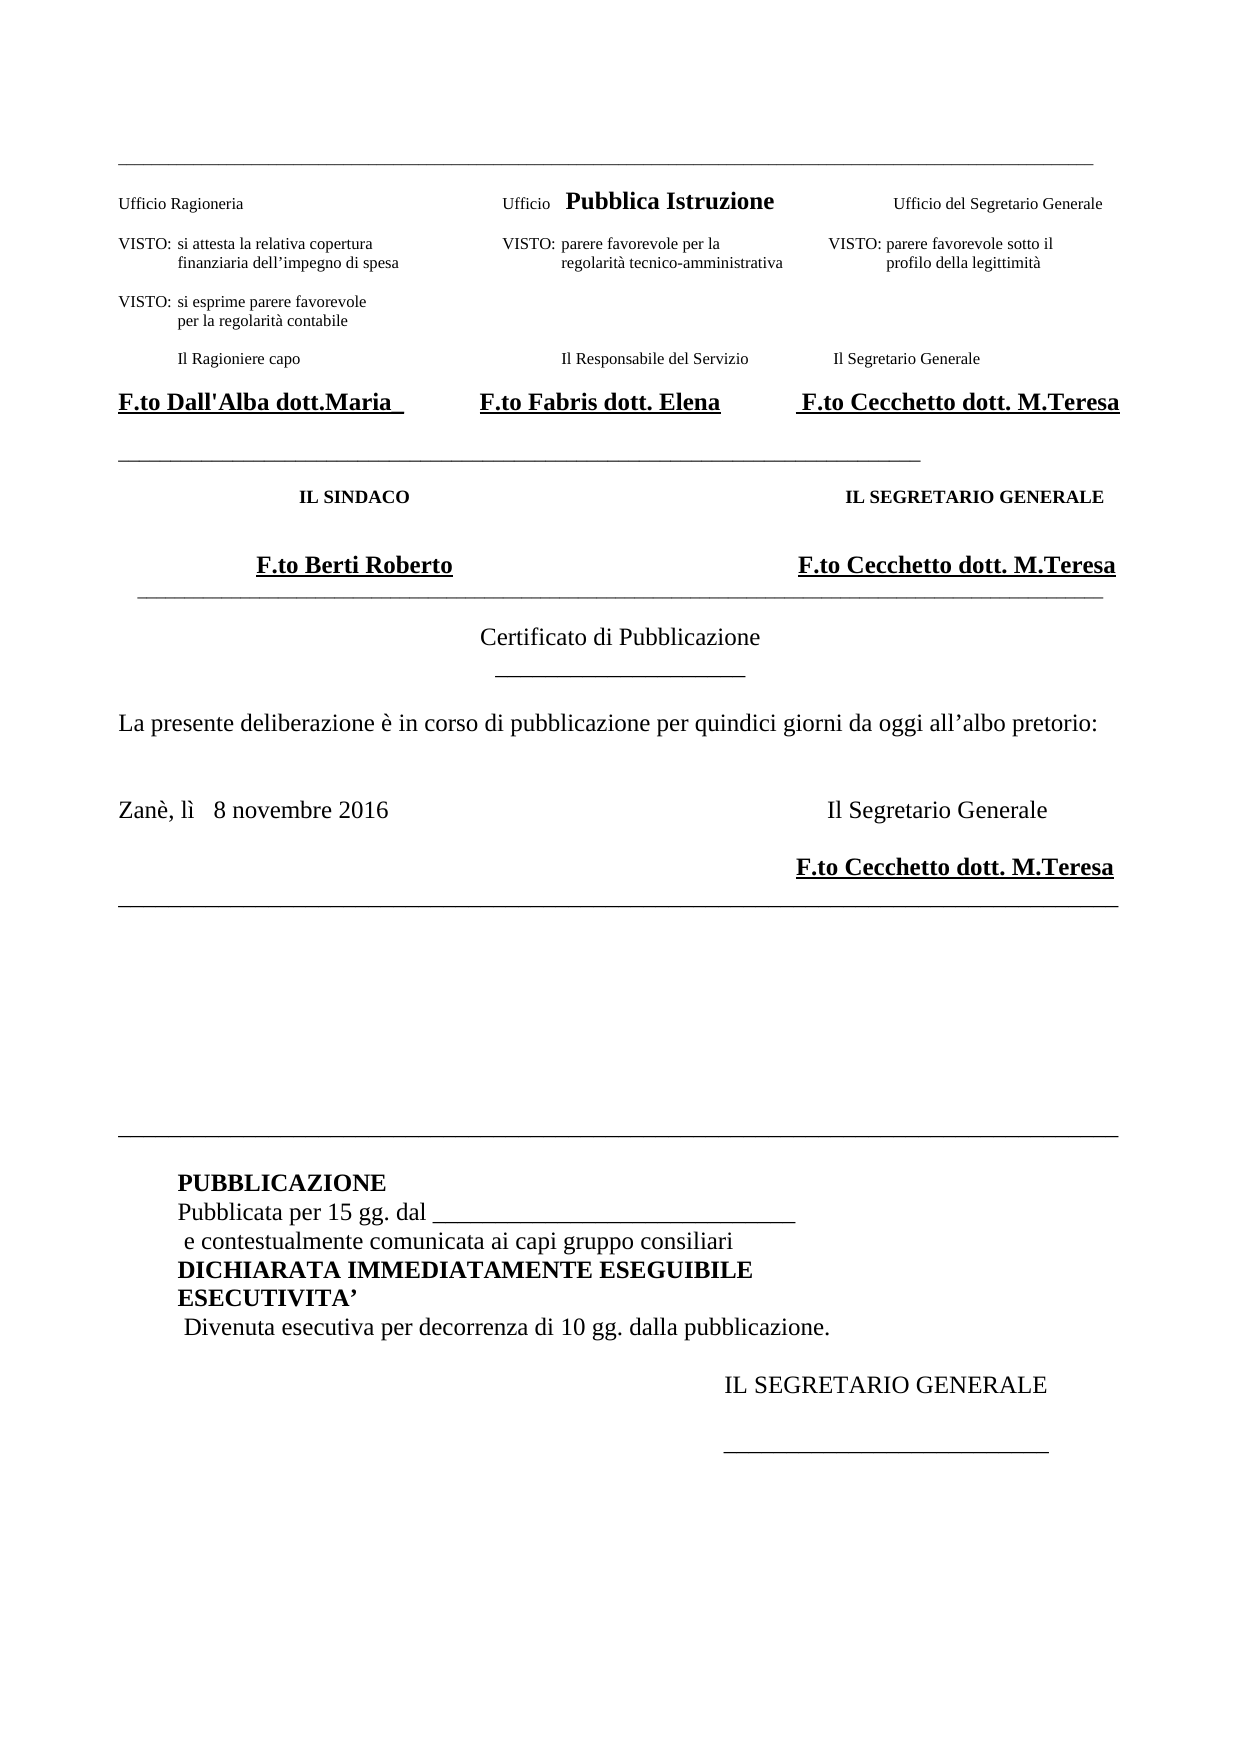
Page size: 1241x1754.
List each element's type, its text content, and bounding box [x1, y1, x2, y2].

text La presente deliberazione è in corso di pubblicazione per quindici giorni da oggi all’albo pretorio: [118, 708, 1122, 737]
text finanziaria dell’impegno di spesa regolarità tecnico-amministrativa profilo della legittimità [118, 253, 1122, 272]
text Divenuta esecutiva per decorrenza di 10 gg. dalla pubblicazione. [118, 1312, 1122, 1341]
text F.to Berti Roberto F.to Cecchetto dott. M.Teresa [118, 550, 1122, 579]
text Ufficio Ragioneria Ufficio Pubblica Istruzione Ufficio del Segretario Generale [118, 186, 1122, 215]
text Certificato di Pubblicazione [118, 622, 1122, 651]
text F.to Dall'Alba dott.Maria_ F.to Fabris dott. Elena F.to Cecchetto dott. M.Teresa [118, 387, 1122, 416]
text _____________________________________________________________________________________________________________________ [118, 148, 1122, 167]
text Il Ragioniere capo Il Responsabile del Servizio Il Segretario Generale [118, 349, 1122, 368]
text _____________________________________________________________________________ [118, 440, 1122, 464]
text Zanè, lì 8 novembre 2016 Il Segretario Generale [118, 795, 1122, 823]
text IL SINDACO IL SEGRETARIO GENERALE [118, 486, 1122, 507]
text ____________________ [118, 651, 1122, 680]
text ________________________________________________________________________________ [118, 1111, 1122, 1140]
text __________________________ [118, 1427, 1122, 1485]
text F.to Cecchetto dott. M.Teresa ________________________________________________________________________________ [118, 852, 1122, 910]
text VISTO: si esprime parere favorevole [118, 291, 1122, 311]
text e contestualmente comunicata ai capi gruppo consiliari [118, 1226, 1122, 1255]
text VISTO: si attesta la relativa copertura VISTO: parere favorevole per la VISTO: parere favorevole sotto il [118, 234, 1122, 253]
text ESECUTIVITA’ [118, 1283, 1122, 1312]
text PUBBLICAZIONE [118, 1168, 1122, 1197]
text DICHIARATA IMMEDIATAMENTE ESEGUIBILE [118, 1255, 1122, 1283]
text _______________________________________________________________________________________________________ [118, 579, 1122, 601]
text IL SEGRETARIO GENERALE [118, 1370, 1122, 1398]
text per la regolarità contabile [118, 311, 1122, 330]
text Pubblicata per 15 gg. dal _____________________________ [118, 1197, 1122, 1226]
